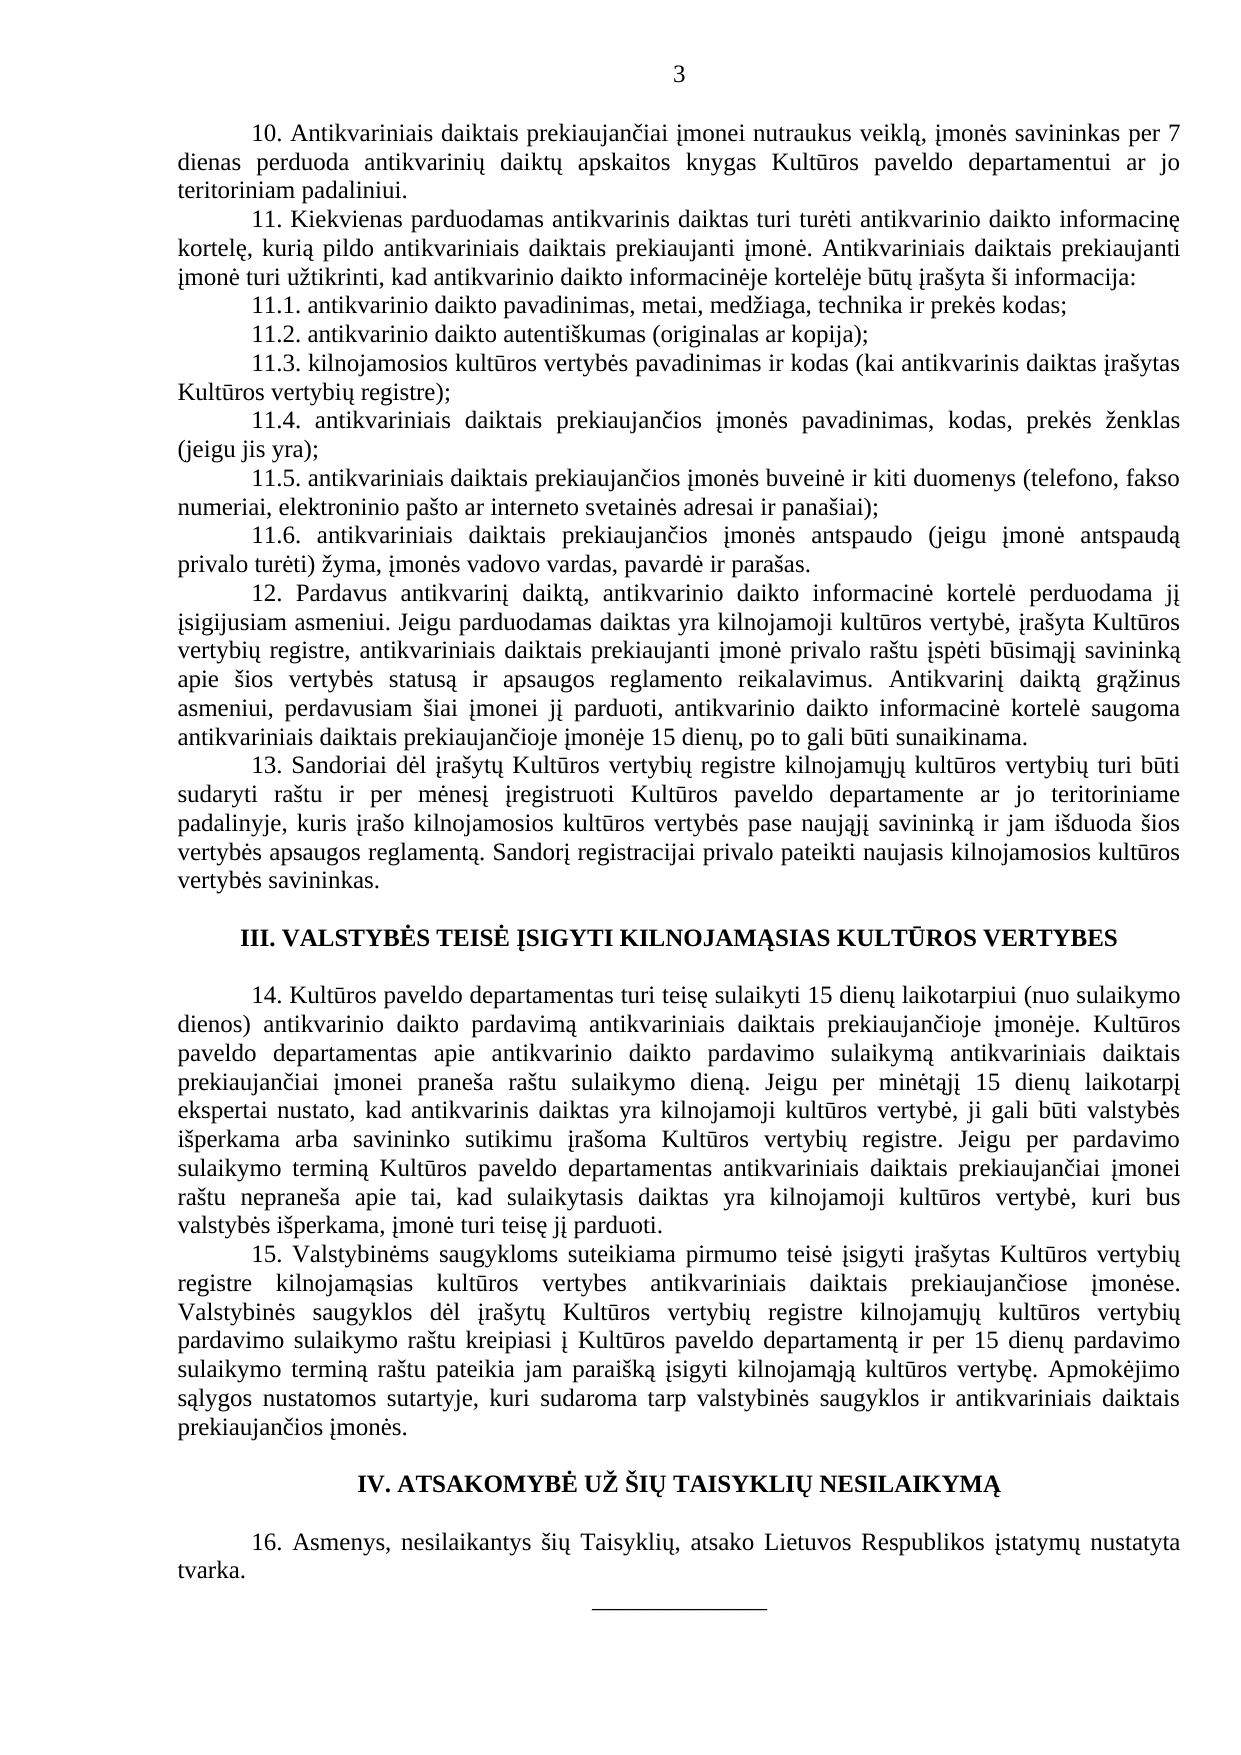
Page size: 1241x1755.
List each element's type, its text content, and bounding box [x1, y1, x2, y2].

text 11.1. antikvarinio daikto pavadinimas, metai, medžiaga, technika ir prekės kodas; [177, 291, 1181, 319]
text 11.2. antikvarinio daikto autentiškumas (originalas ar kopija); [177, 319, 1181, 348]
text 10. Antikvariniais daiktais prekiaujančiai įmonei nutraukus veiklą, įmonės savininkas per 7 dienas perduoda antikvarinių daiktų apskaitos knygas Kultūros paveldo departamentui ar jo teritoriniam padaliniui. [177, 118, 1181, 204]
text 11.6. antikvariniais daiktais prekiaujančios įmonės antspaudo (jeigu įmonė antspaudą privalo turėti) žyma, įmonės vadovo vardas, pavardė ir parašas. [177, 521, 1181, 578]
text III. VALSTYBĖS TEISĖ ĮSIGYTI KILNOJAMĄSIAS KULTŪROS VERTYBES [177, 923, 1181, 952]
text 11.5. antikvariniais daiktais prekiaujančios įmonės buveinė ir kiti duomenys (telefono, fakso numeriai, elektroninio pašto ar interneto svetainės adresai ir panašiai); [177, 463, 1181, 521]
text 15. Valstybinėms saugykloms suteikiama pirmumo teisė įsigyti įrašytas Kultūros vertybių registre kilnojamąsias kultūros vertybes antikvariniais daiktais prekiaujančiose įmonėse. Valstybinės saugyklos dėl įrašytų Kultūros vertybių registre kilnojamųjų kultūros vertybių pardavimo sulaikymo raštu kreipiasi į Kultūros paveldo departamentą ir per 15 dienų pardavimo sulaikymo terminą raštu pateikia jam paraišką įsigyti kilnojamąją kultūros vertybę. Apmokėjimo sąlygos nustatomos sutartyje, kuri sudaroma tarp valstybinės saugyklos ir antikvariniais daiktais prekiaujančios įmonės. [177, 1239, 1181, 1441]
text 11.4. antikvariniais daiktais prekiaujančios įmonės pavadinimas, kodas, prekės ženklas (jeigu jis yra); [177, 406, 1181, 463]
text 16. Asmenys, nesilaikantys šių Taisyklių, atsako Lietuvos Respublikos įstatymų nustatyta tvarka. [177, 1527, 1181, 1584]
text ______________ [177, 1584, 1181, 1613]
text 14. Kultūros paveldo departamentas turi teisę sulaikyti 15 dienų laikotarpiui (nuo sulaikymo dienos) antikvarinio daikto pardavimą antikvariniais daiktais prekiaujančioje įmonėje. Kultūros paveldo departamentas apie antikvarinio daikto pardavimo sulaikymą antikvariniais daiktais prekiaujančiai įmonei praneša raštu sulaikymo dieną. Jeigu per minėtąjį 15 dienų laikotarpį ekspertai nustato, kad antikvarinis daiktas yra kilnojamoji kultūros vertybė, ji gali būti valstybės išperkama arba savininko sutikimu įrašoma Kultūros vertybių registre. Jeigu per pardavimo sulaikymo terminą Kultūros paveldo departamentas antikvariniais daiktais prekiaujančiai įmonei raštu nepraneša apie tai, kad sulaikytasis daiktas yra kilnojamoji kultūros vertybė, kuri bus valstybės išperkama, įmonė turi teisę jį parduoti. [177, 981, 1181, 1239]
text 12. Pardavus antikvarinį daiktą, antikvarinio daikto informacinė kortelė perduodama jį įsigijusiam asmeniui. Jeigu parduodamas daiktas yra kilnojamoji kultūros vertybė, įrašyta Kultūros vertybių registre, antikvariniais daiktais prekiaujanti įmonė privalo raštu įspėti būsimąjį savininką apie šios vertybės statusą ir apsaugos reglamento reikalavimus. Antikvarinį daiktą grąžinus asmeniui, perdavusiam šiai įmonei jį parduoti, antikvarinio daikto informacinė kortelė saugoma antikvariniais daiktais prekiaujančioje įmonėje 15 dienų, po to gali būti sunaikinama. [177, 578, 1181, 751]
text 11.3. kilnojamosios kultūros vertybės pavadinimas ir kodas (kai antikvarinis daiktas įrašytas Kultūros vertybių registre); [177, 348, 1181, 406]
text IV. ATSAKOMYBĖ UŽ ŠIŲ TAISYKLIŲ NESILAIKYMĄ [177, 1469, 1181, 1498]
text 11. Kiekvienas parduodamas antikvarinis daiktas turi turėti antikvarinio daikto informacinę kortelę, kurią pildo antikvariniais daiktais prekiaujanti įmonė. Antikvariniais daiktais prekiaujanti įmonė turi užtikrinti, kad antikvarinio daikto informacinėje kortelėje būtų įrašyta ši informacija: [177, 204, 1181, 291]
text 13. Sandoriai dėl įrašytų Kultūros vertybių registre kilnojamųjų kultūros vertybių turi būti sudaryti raštu ir per mėnesį įregistruoti Kultūros paveldo departamente ar jo teritoriniame padalinyje, kuris įrašo kilnojamosios kultūros vertybės pase naująjį savininką ir jam išduoda šios vertybės apsaugos reglamentą. Sandorį registracijai privalo pateikti naujasis kilnojamosios kultūros vertybės savininkas. [177, 751, 1181, 894]
